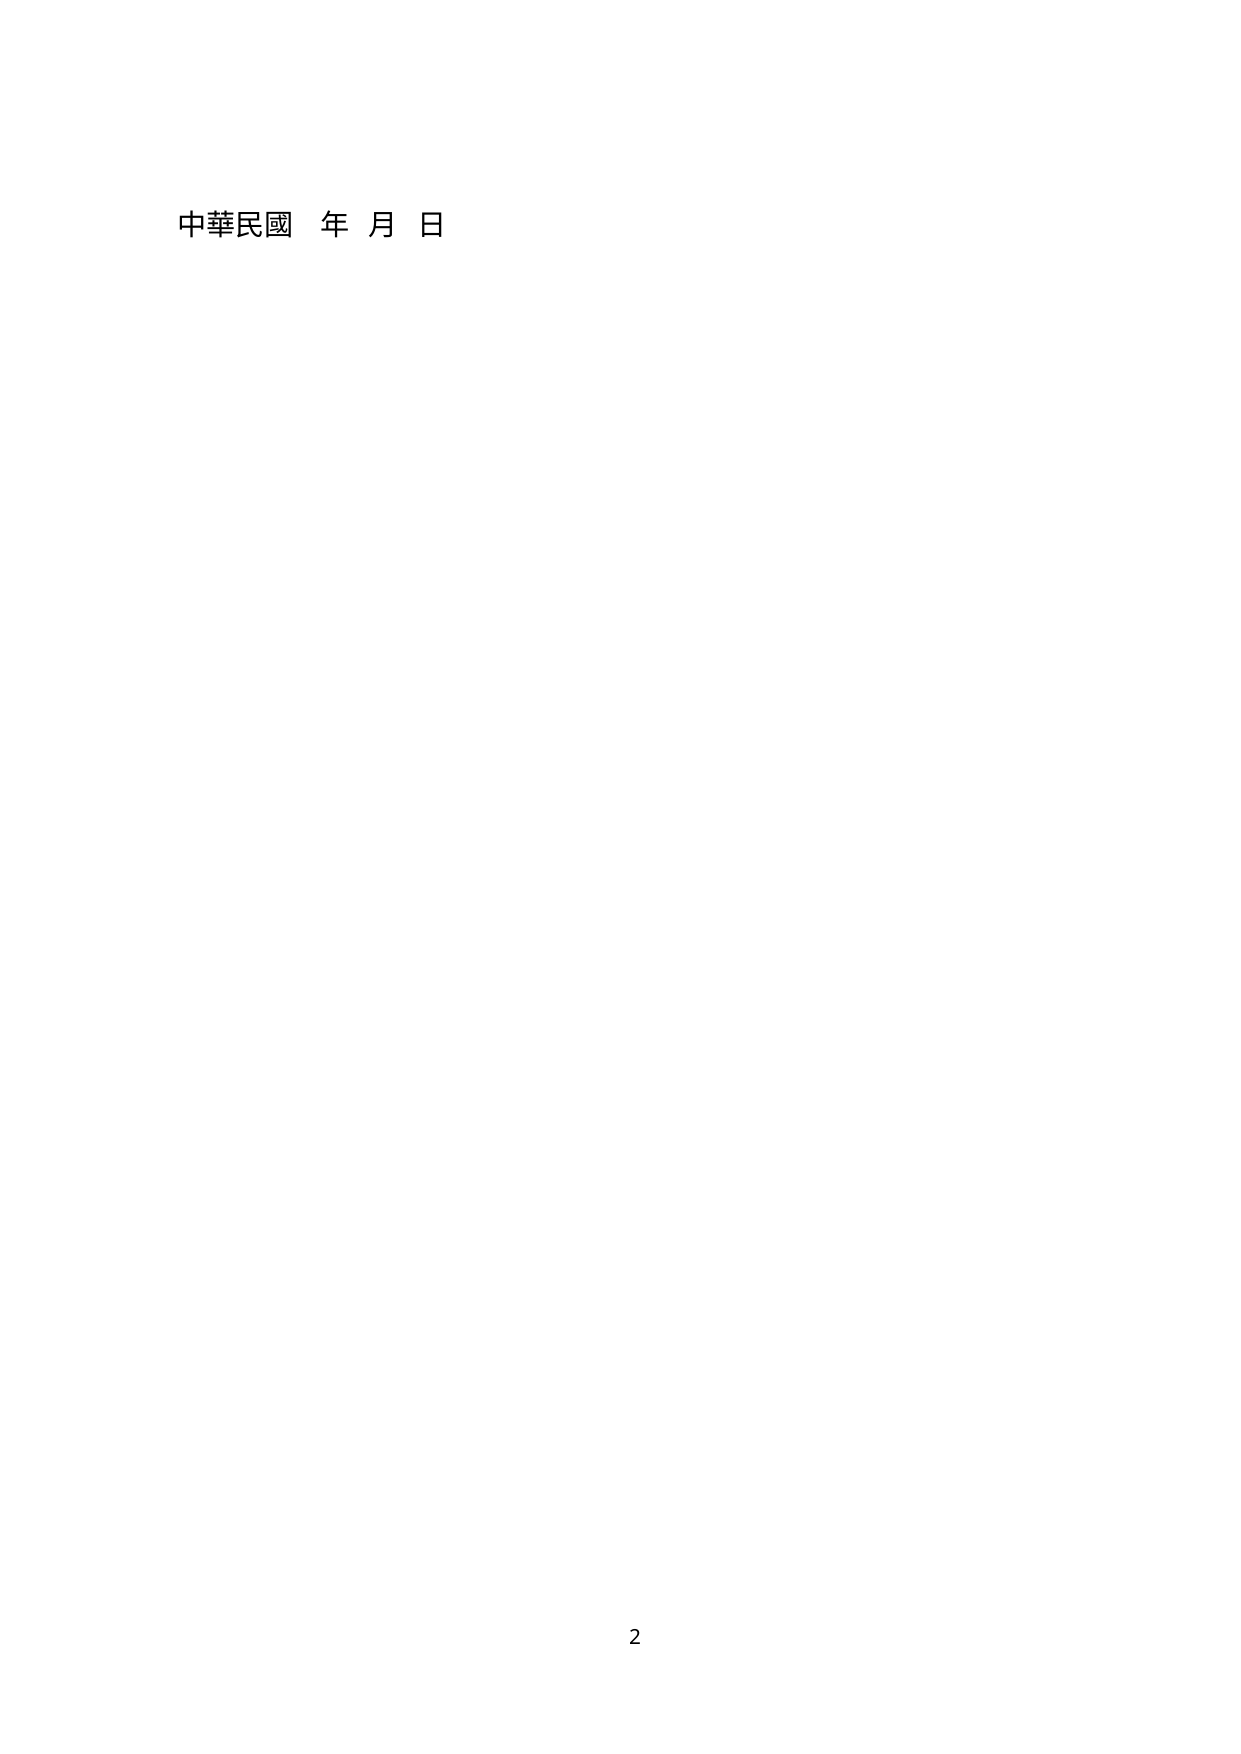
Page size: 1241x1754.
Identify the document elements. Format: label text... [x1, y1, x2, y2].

text 中華民國 年 月 日 [177, 176, 1092, 255]
